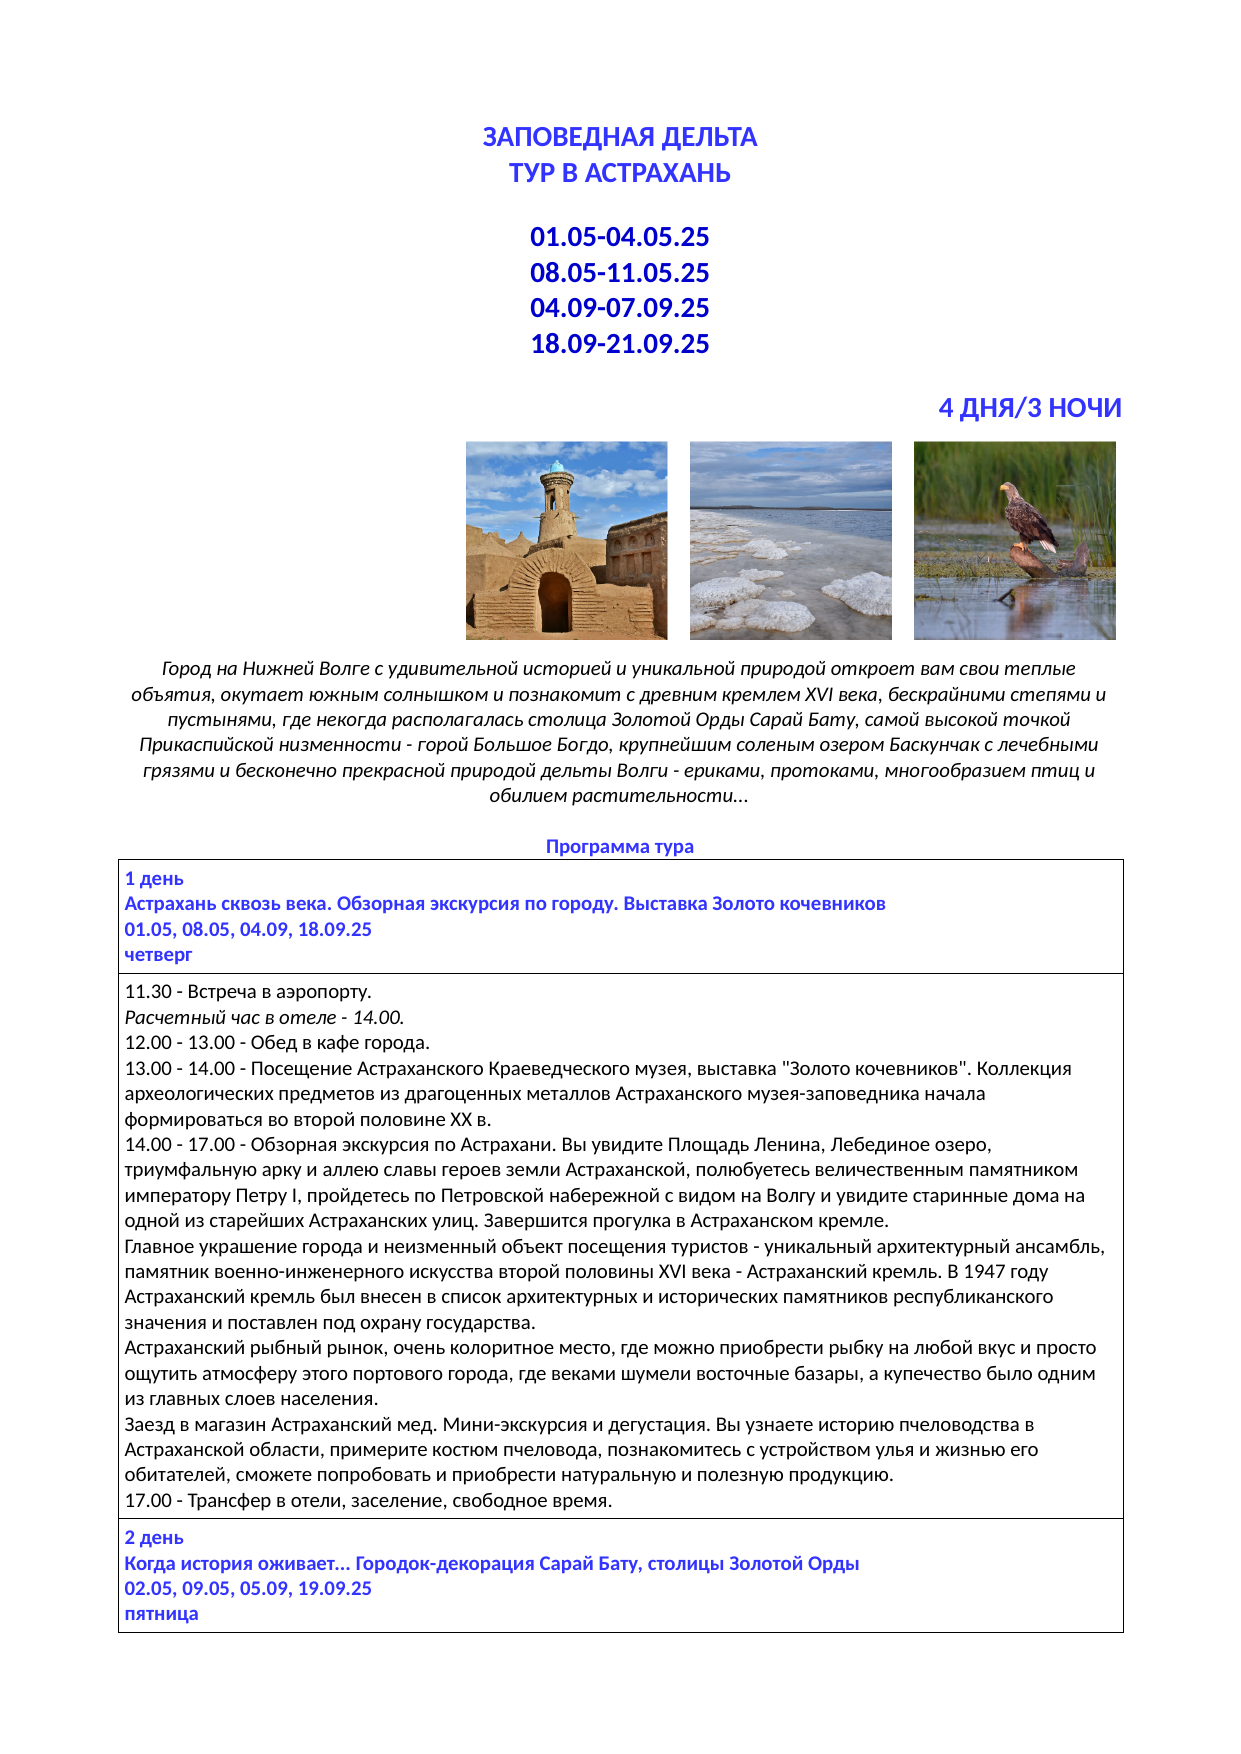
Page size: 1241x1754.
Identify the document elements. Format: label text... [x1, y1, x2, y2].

table_cell 2 день Когда история оживает... Городок-декорация Сарай Бату, столицы Золотой Орды 02.05, 09.05, 05.09, 19.09.25 пятница [119, 1519, 1123, 1632]
text ЗАПОВЕДНАЯ ДЕЛЬТА [118, 118, 1122, 154]
text Программа тура [118, 833, 1122, 859]
text 04.09-07.09.25 [118, 289, 1122, 325]
text ТУР В АСТРАХАНЬ [118, 154, 1122, 189]
text 4 ДНЯ/3 НОЧИ [118, 389, 1122, 425]
text Город на Нижней Волге с удивительной историей и уникальной природой откроет вам свои теплые объятия, окутает южным солнышком и познакомит с древним кремлем XVI века, бескрайними степями и пустынями, где некогда располагалась столица Золотой Орды Сарай Бату, самой высокой точкой Прикаспийской низменности - горой Большое Богдо, крупнейшим соленым озером Баскунчак с лечебными грязями и бесконечно прекрасной природой дельты Волги - ериками, протоками, многообразием птиц и обилием растительности... [118, 425, 1122, 808]
text 01.05-04.05.25 [118, 218, 1122, 254]
text 08.05-11.05.25 [118, 254, 1122, 289]
text 18.09-21.09.25 [118, 325, 1122, 361]
table_header 1 день Астрахань сквозь века. Обзорная экскурсия по городу. Выставка Золото кочевников 01.05, 08.05, 04.09, 18.09.25 четверг [119, 860, 1123, 972]
table_cell 11.30 - Встреча в аэропорту. Расчетный час в отеле - 14.00. 12.00 - 13.00 - Обед в кафе города. 13.00 - 14.00 - Посещение Астраханского Краеведческого музея, выставка "Золото кочевников". Коллекция археологических предметов из драгоценных металлов Астраханского музея-заповедника начала формироваться во второй половине XX в. 14.00 - 17.00 - Обзорная экскурсия по Астрахани. Вы увидите Площадь Ленина, Лебединое озеро, триумфальную арку и аллею славы героев земли Астраханской, полюбуетесь величественным памятником императору Петру I, пройдетесь по Петровской набережной с видом на Волгу и увидите старинные дома на одной из старейших Астраханских улиц. Завершится прогулка в Астраханском кремле. Главное украшение города и неизменный объект посещения туристов - уникальный архитектурный ансамбль, памятник военно-инженерного искусства второй половины XVI века - Астраханский кремль. В 1947 году Астраханский кремль был внесен в список архитектурных и исторических памятников республиканского значения и поставлен под охрану государства. Астраханский рыбный рынок, очень колоритное место, где можно приобрести рыбку на любой вкус и просто ощутить атмосферу этого портового города, где веками шумели восточные базары, а купечество было одним из главных слоев населения. Заезд в магазин Астраханский мед. Мини-экскурсия и дегустация. Вы узнаете историю пчеловодства в Астраханской области, примерите костюм пчеловода, познакомитесь с устройством улья и жизнью его обитателей, сможете попробовать и приобрести натуральную и полезную продукцию. 17.00 - Трансфер в отели, заселение, свободное время. [119, 974, 1123, 1518]
